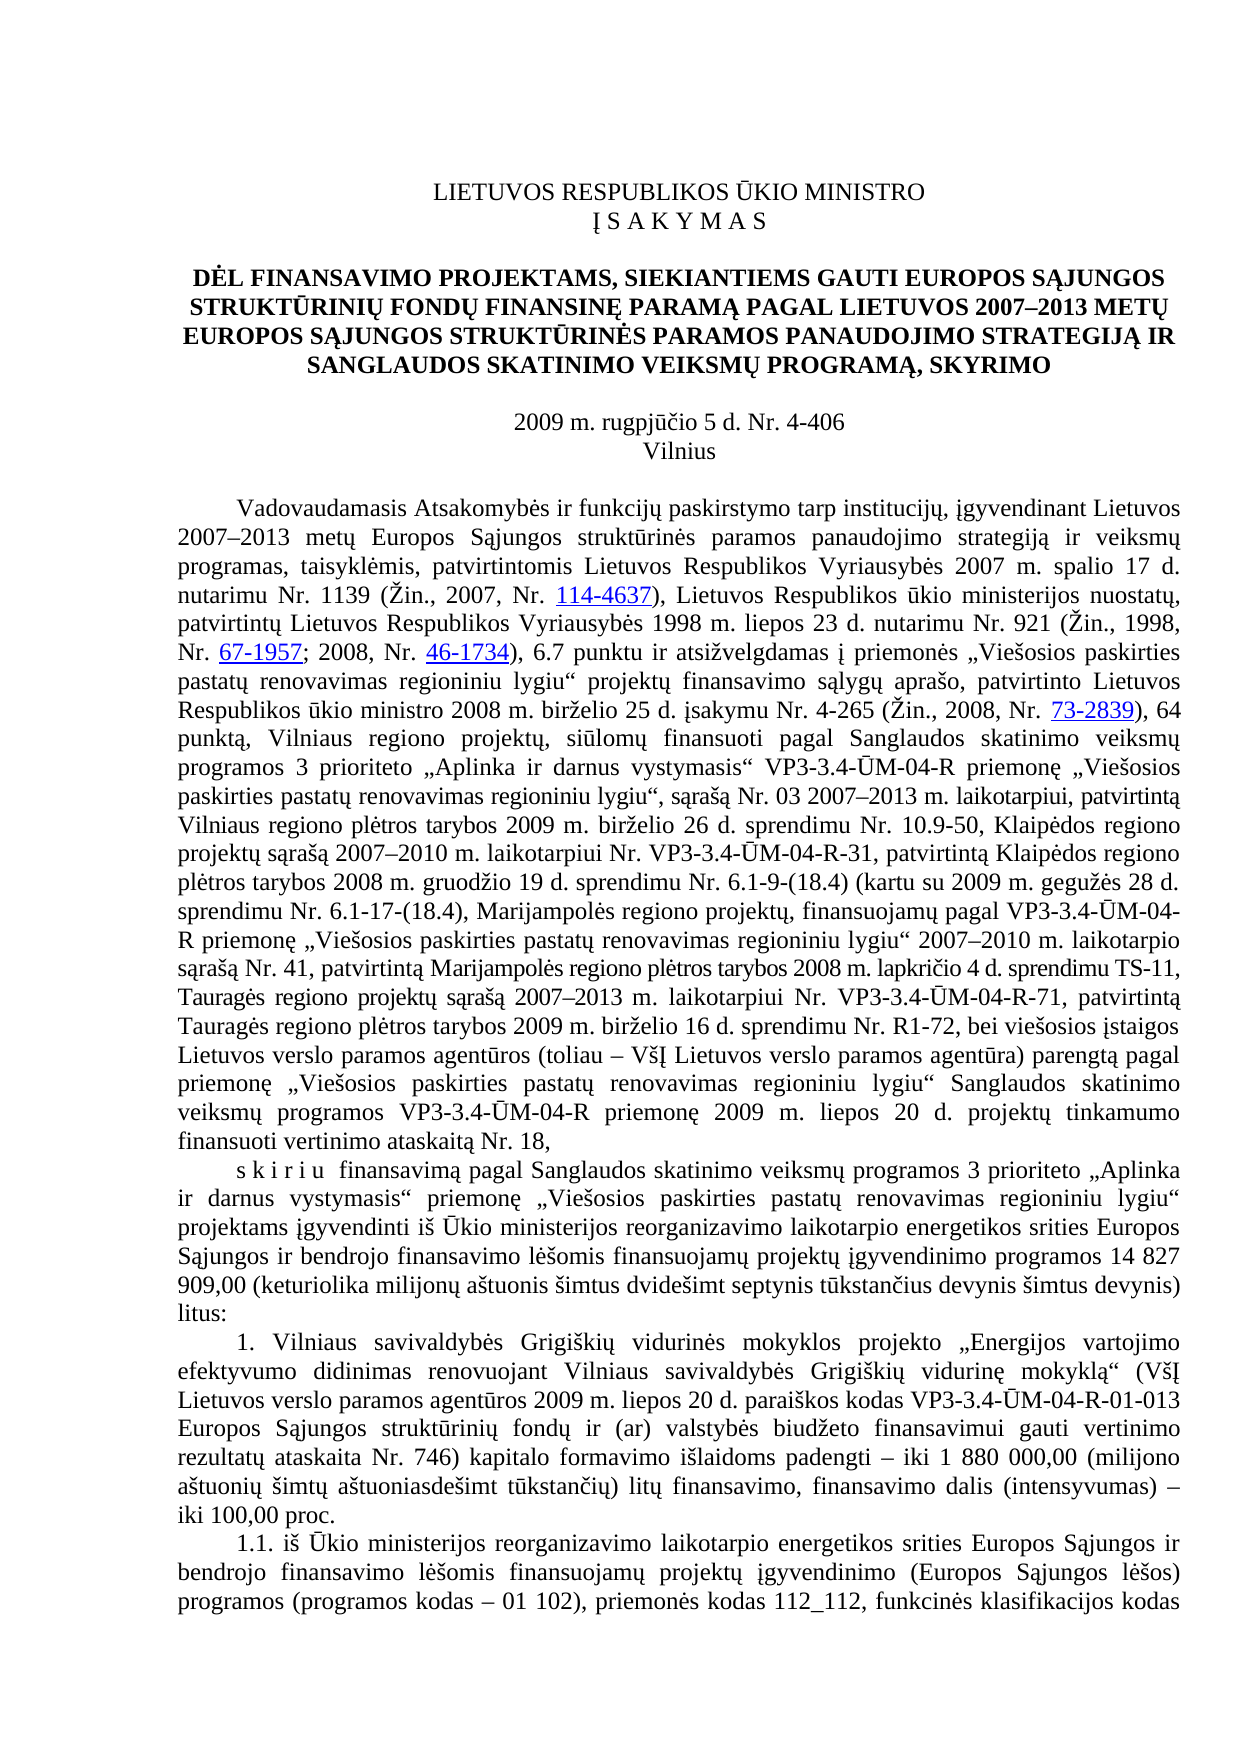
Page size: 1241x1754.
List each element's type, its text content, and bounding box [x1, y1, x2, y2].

text 2009 m. rugpjūčio 5 d. Nr. 4-406 [177, 407, 1181, 436]
text skiriu finansavimą pagal Sanglaudos skatinimo veiksmų programos 3 prioriteto „Aplinka ir darnus vystymasis“ priemonę „Viešosios paskirties pastatų renovavimas regioniniu lygiu“ projektams įgyvendinti iš Ūkio ministerijos reorganizavimo laikotarpio energetikos srities Europos Sąjungos ir bendrojo finansavimo lėšomis finansuojamų projektų įgyvendinimo programos 14 827 909,00 (keturiolika milijonų aštuonis šimtus dvidešimt septynis tūkstančius devynis šimtus devynis) litus: [177, 1155, 1181, 1327]
text Vadovaudamasis Atsakomybės ir funkcijų paskirstymo tarp institucijų, įgyvendinant Lietuvos 2007–2013 metų Europos Sąjungos struktūrinės paramos panaudojimo strategiją ir veiksmų programas, taisyklėmis, patvirtintomis Lietuvos Respublikos Vyriausybės 2007 m. spalio 17 d. nutarimu Nr. 1139 (Žin., 2007, Nr. 114-4637), Lietuvos Respublikos ūkio ministerijos nuostatų, patvirtintų Lietuvos Respublikos Vyriausybės 1998 m. liepos 23 d. nutarimu Nr. 921 (Žin., 1998, Nr. 67-1957; 2008, Nr. 46-1734), 6.7 punktu ir atsižvelgdamas į priemonės „Viešosios paskirties pastatų renovavimas regioniniu lygiu“ projektų finansavimo sąlygų aprašo, patvirtinto Lietuvos Respublikos ūkio ministro 2008 m. birželio 25 d. įsakymu Nr. 4-265 (Žin., 2008, Nr. 73-2839), 64 punktą, Vilniaus regiono projektų, siūlomų finansuoti pagal Sanglaudos skatinimo veiksmų programos 3 prioriteto „Aplinka ir darnus vystymasis“ VP3-3.4-ŪM-04-R priemonę „Viešosios paskirties pastatų renovavimas regioniniu lygiu“, sąrašą Nr. 03 2007–2013 m. laikotarpiui, patvirtintą Vilniaus regiono plėtros tarybos 2009 m. birželio 26 d. sprendimu Nr. 10.9-50, Klaipėdos regiono projektų sąrašą 2007–2010 m. laikotarpiui Nr. VP3-3.4-ŪM-04-R-31, patvirtintą Klaipėdos regiono plėtros tarybos 2008 m. gruodžio 19 d. sprendimu Nr. 6.1-9-(18.4) (kartu su 2009 m. gegužės 28 d. sprendimu Nr. 6.1-17-(18.4), Marijampolės regiono projektų, finansuojamų pagal VP3-3.4-ŪM-04-R priemonę „Viešosios paskirties pastatų renovavimas regioniniu lygiu“ 2007–2010 m. laikotarpio sąrašą Nr. 41, patvirtintą Marijampolės regiono plėtros tarybos 2008 m. lapkričio 4 d. sprendimu TS-11, Tauragės regiono projektų sąrašą 2007–2013 m. laikotarpiui Nr. VP3-3.4-ŪM-04-R-71, patvirtintą Tauragės regiono plėtros tarybos 2009 m. birželio 16 d. sprendimu Nr. R1-72, bei viešosios įstaigos Lietuvos verslo paramos agentūros (toliau – VšĮ Lietuvos verslo paramos agentūra) parengtą pagal priemonę „Viešosios paskirties pastatų renovavimas regioniniu lygiu“ Sanglaudos skatinimo veiksmų programos VP3-3.4-ŪM-04-R priemonę 2009 m. liepos 20 d. projektų tinkamumo finansuoti vertinimo ataskaitą Nr. 18, [177, 493, 1181, 1155]
text ĮSAKYMAS [177, 206, 1181, 235]
text DĖL FINANSAVIMO PROJEKTAMS, SIEKIANTIEMS GAUTI EUROPOS SĄJUNGOS STRUKTŪRINIŲ FONDŲ FINANSINĘ PARAMĄ PAGAL LIETUVOS 2007–2013 METŲ EUROPOS SĄJUNGOS STRUKTŪRINĖS PARAMOS PANAUDOJIMO STRATEGIJĄ IR SANGLAUDOS SKATINIMO VEIKSMŲ PROGRAMĄ, SKYRIMO [177, 263, 1181, 378]
text Vilnius [177, 436, 1181, 465]
text LIETUVOS RESPUBLIKOS ŪKIO MINISTRO [177, 177, 1181, 206]
text 1.1. iš Ūkio ministerijos reorganizavimo laikotarpio energetikos srities Europos Sąjungos ir bendrojo finansavimo lėšomis finansuojamų projektų įgyvendinimo (Europos Sąjungos lėšos) programos (programos kodas – 01 102), priemonės kodas 112_112, funkcinės klasifikacijos kodas [177, 1528, 1181, 1615]
text 1. Vilniaus savivaldybės Grigiškių vidurinės mokyklos projekto „Energijos vartojimo efektyvumo didinimas renovuojant Vilniaus savivaldybės Grigiškių vidurinę mokyklą“ (VšĮ Lietuvos verslo paramos agentūros 2009 m. liepos 20 d. paraiškos kodas VP3-3.4-ŪM-04-R-01-013 Europos Sąjungos struktūrinių fondų ir (ar) valstybės biudžeto finansavimui gauti vertinimo rezultatų ataskaita Nr. 746) kapitalo formavimo išlaidoms padengti – iki 1 880 000,00 (milijono aštuonių šimtų aštuoniasdešimt tūkstančių) litų finansavimo, finansavimo dalis (intensyvumas) – iki 100,00 proc. [177, 1327, 1181, 1528]
